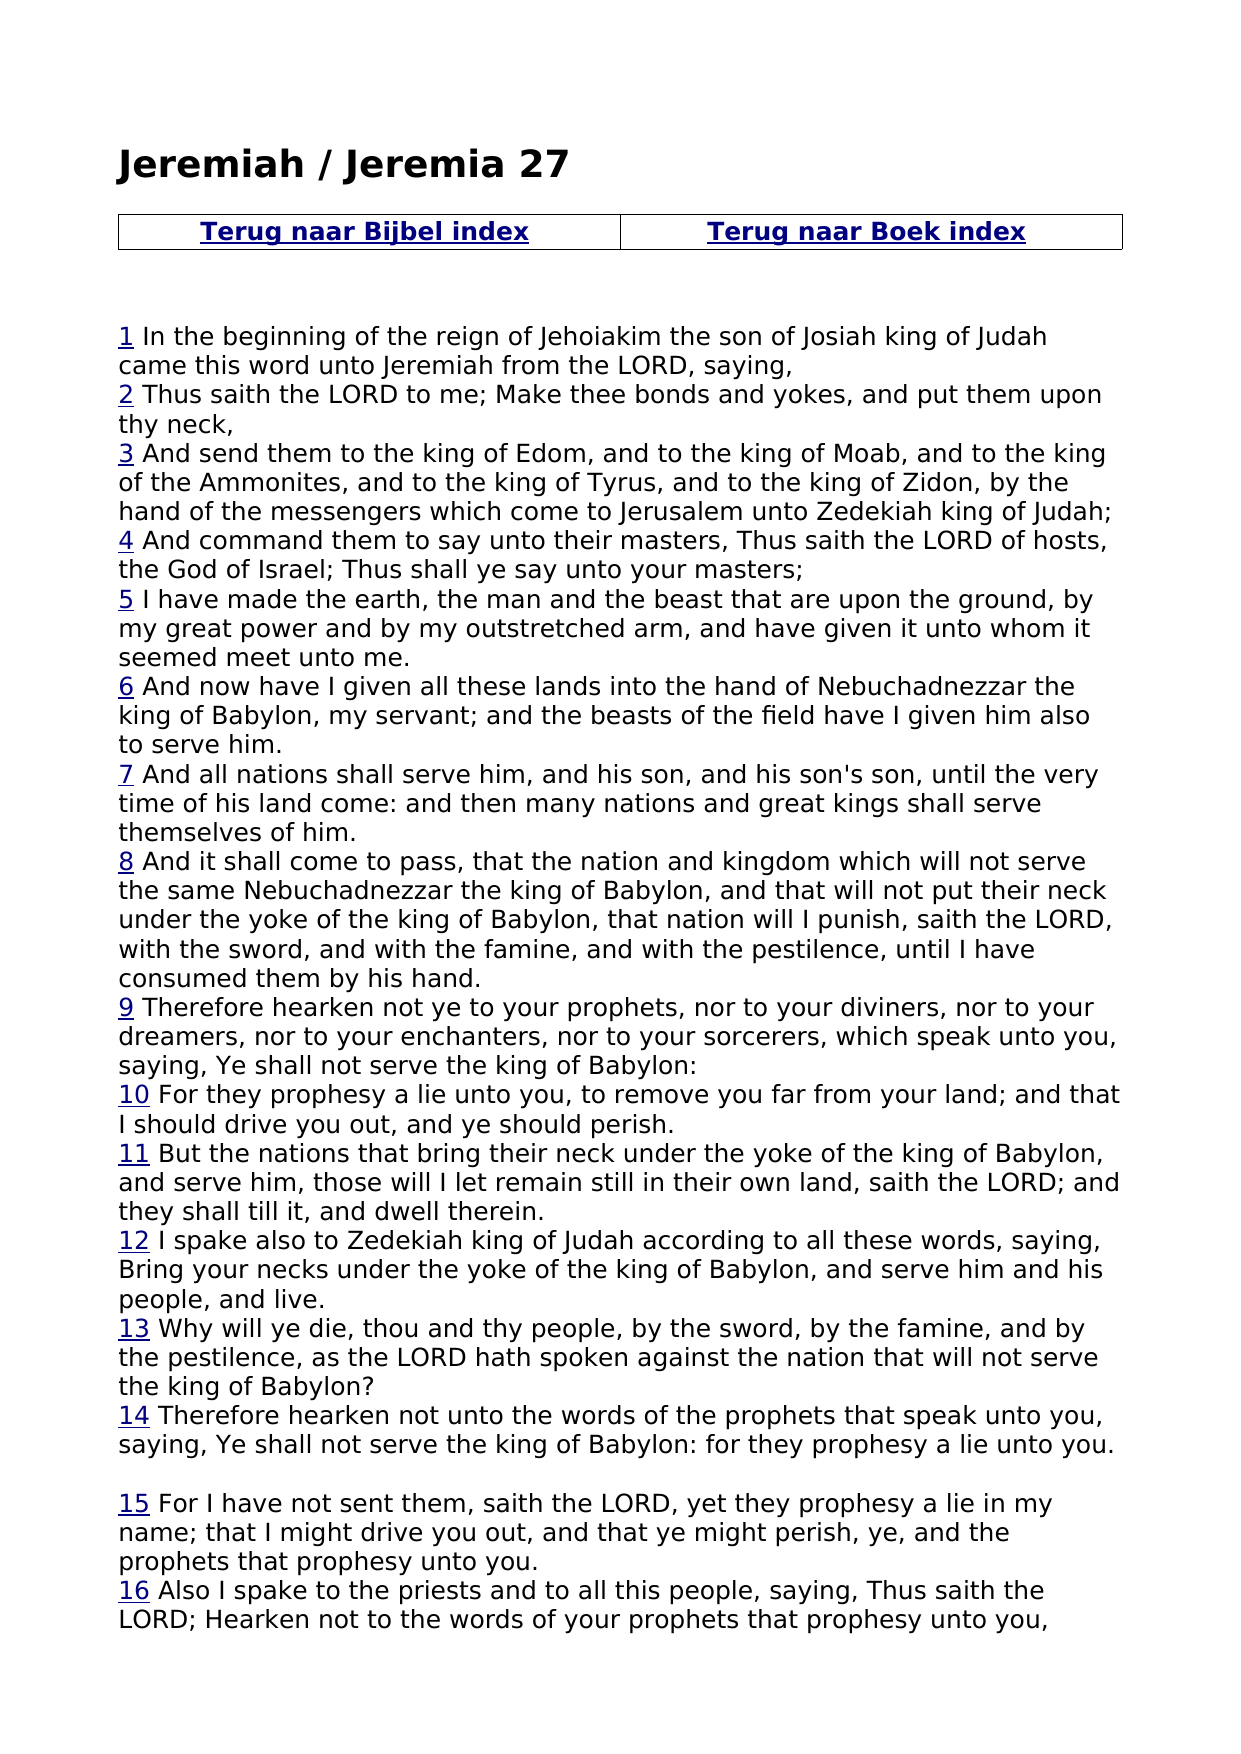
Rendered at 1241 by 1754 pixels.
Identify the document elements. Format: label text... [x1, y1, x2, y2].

subtitle Jeremiah / Jeremia 27 [118, 143, 1122, 187]
table_header Terug naar Bijbel index [119, 215, 620, 249]
text 1 In the beginning of the reign of Jehoiakim the son of Josiah king of Judah came this word unto Jeremiah from the LORD, saying, 2 Thus saith the LORD to me; Make thee bonds and yokes, and put them upon thy neck, 3 And send them to the king of Edom, and to the king of Moab, and to the king of the Ammonites, and to the king of Tyrus, and to the king of Zidon, by the hand of the messengers which come to Jerusalem unto Zedekiah king of Judah; 4 And command them to say unto their masters, Thus saith the LORD of hosts, the God of Israel; Thus shall ye say unto your masters; 5 I have made the earth, the man and the beast that are upon the ground, by my great power and by my outstretched arm, and have given it unto whom it seemed meet unto me. 6 And now have I given all these lands into the hand of Nebuchadnezzar the king of Babylon, my servant; and the beasts of the field have I given him also to serve him. 7 And all nations shall serve him, and his son, and his son's son, until the very time of his land come: and then many nations and great kings shall serve themselves of him. 8 And it shall come to pass, that the nation and kingdom which will not serve the same Nebuchadnezzar the king of Babylon, and that will not put their neck under the yoke of the king of Babylon, that nation will I punish, saith the LORD, with the sword, and with the famine, and with the pestilence, until I have consumed them by his hand. 9 Therefore hearken not ye to your prophets, nor to your diviners, nor to your dreamers, nor to your enchanters, nor to your sorcerers, which speak unto you, saying, Ye shall not serve the king of Babylon: 10 For they prophesy a lie unto you, to remove you far from your land; and that I should drive you out, and ye should perish. 11 But the nations that bring their neck under the yoke of the king of Babylon, and serve him, those will I let remain still in their own land, saith the LORD; and they shall till it, and dwell therein. 12 I spake also to Zedekiah king of Judah according to all these words, saying, Bring your necks under the yoke of the king of Babylon, and serve him and his people, and live. 13 Why will ye die, thou and thy people, by the sword, by the famine, and by the pestilence, as the LORD hath spoken against the nation that will not serve the king of Babylon? 14 Therefore hearken not unto the words of the prophets that speak unto you, saying, Ye shall not serve the king of Babylon: for they prophesy a lie unto you. 15 For I have not sent them, saith the LORD, yet they prophesy a lie in my name; that I might drive you out, and that ye might perish, ye, and the prophets that prophesy unto you. 16 Also I spake to the priests and to all this people, saying, Thus saith the LORD; Hearken not to the words of your prophets that prophesy unto you, [118, 264, 1122, 1635]
table_header Terug naar Boek index [621, 215, 1122, 249]
